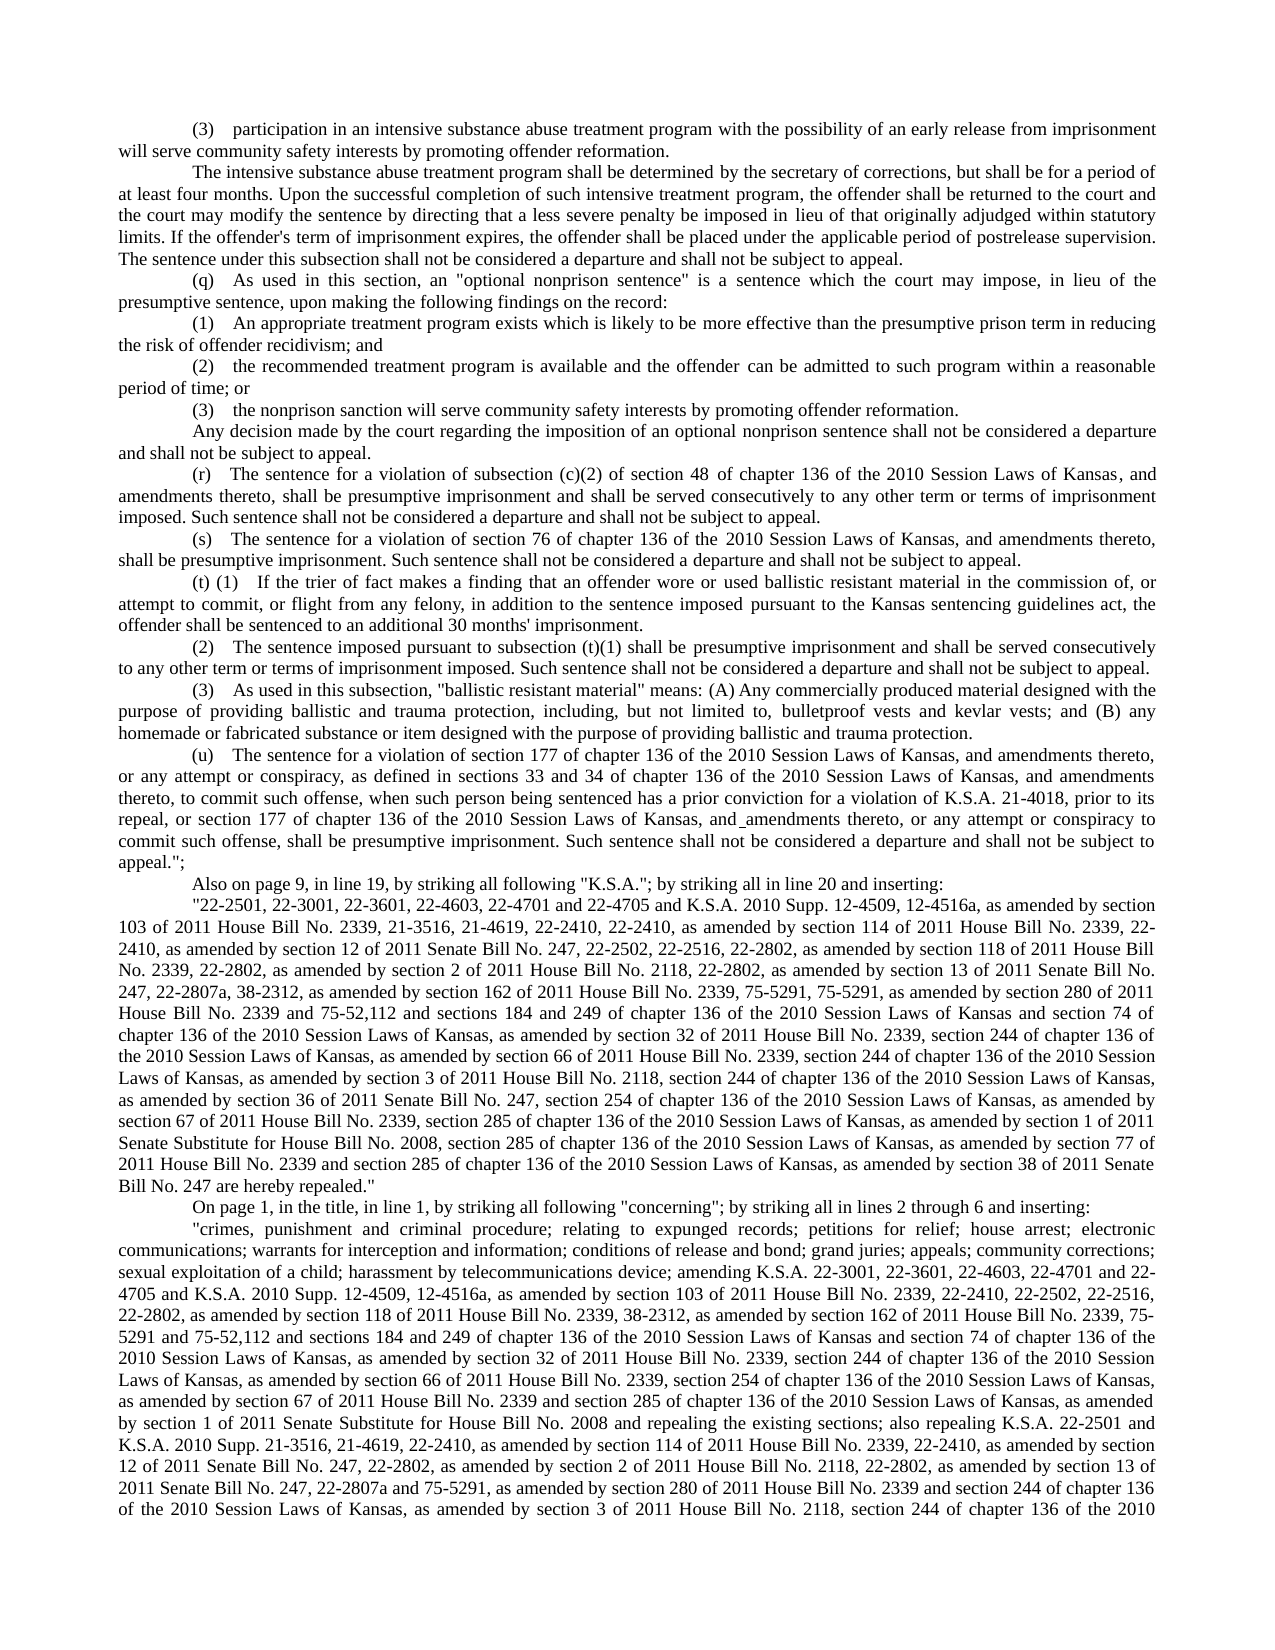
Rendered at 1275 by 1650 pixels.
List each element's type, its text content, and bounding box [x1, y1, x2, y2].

text (q) As used in this section, an "optional nonprison sentence" is a sentence which the court may impose, in lieu of the presumptive sentence, upon making the following findings on the record: [118, 269, 1157, 312]
text The intensive substance abuse treatment program shall be determined by the secretary of corrections, but shall be for a period of at least four months. Upon the successful completion of such intensive treatment program, the offender shall be returned to the court and the court may modify the sentence by directing that a less severe penalty be imposed in lieu of that originally adjudged within statutory limits. If the offender's term of imprisonment expires, the offender shall be placed under the applicable period of postrelease supervision. The sentence under this subsection shall not be considered a departure and shall not be subject to appeal. [118, 161, 1157, 269]
text (2) the recommended treatment program is available and the offender can be admitted to such program within a reasonable period of time; or [118, 355, 1157, 398]
text Any decision made by the court regarding the imposition of an optional nonprison sentence shall not be considered a departure and shall not be subject to appeal. [118, 420, 1157, 463]
text "22-2501, 22-3001, 22-3601, 22-4603, 22-4701 and 22-4705 and K.S.A. 2010 Supp. 12-4509, 12-4516a, as amended by section 103 of 2011 House Bill No. 2339, 21-3516, 21-4619, 22-2410, 22-2410, as amended by section 114 of 2011 House Bill No. 2339, 22-2410, as amended by section 12 of 2011 Senate Bill No. 247, 22-2502, 22-2516, 22-2802, as amended by section 118 of 2011 House Bill No. 2339, 22-2802, as amended by section 2 of 2011 House Bill No. 2118, 22-2802, as amended by section 13 of 2011 Senate Bill No. 247, 22-2807a, 38-2312, as amended by section 162 of 2011 House Bill No. 2339, 75-5291, 75-5291, as amended by section 280 of 2011 House Bill No. 2339 and 75-52,112 and sections 184 and 249 of chapter 136 of the 2010 Session Laws of Kansas and section 74 of chapter 136 of the 2010 Session Laws of Kansas, as amended by section 32 of 2011 House Bill No. 2339, section 244 of chapter 136 of the 2010 Session Laws of Kansas, as amended by section 66 of 2011 House Bill No. 2339, section 244 of chapter 136 of the 2010 Session Laws of Kansas, as amended by section 3 of 2011 House Bill No. 2118, section 244 of chapter 136 of the 2010 Session Laws of Kansas, as amended by section 36 of 2011 Senate Bill No. 247, section 254 of chapter 136 of the 2010 Session Laws of Kansas, as amended by section 67 of 2011 House Bill No. 2339, section 285 of chapter 136 of the 2010 Session Laws of Kansas, as amended by section 1 of 2011 Senate Substitute for House Bill No. 2008, section 285 of chapter 136 of the 2010 Session Laws of Kansas, as amended by section 77 of 2011 House Bill No. 2339 and section 285 of chapter 136 of the 2010 Session Laws of Kansas, as amended by section 38 of 2011 Senate Bill No. 247 are hereby repealed." [118, 894, 1157, 1196]
text (3) participation in an intensive substance abuse treatment program with the possibility of an early release from imprisonment will serve community safety interests by promoting offender reformation. [118, 118, 1157, 161]
text (s) The sentence for a violation of section 76 of chapter 136 of the 2010 Session Laws of Kansas, and amendments thereto, shall be presumptive imprisonment. Such sentence shall not be considered a departure and shall not be subject to appeal. [118, 528, 1157, 571]
text (3) the nonprison sanction will serve community safety interests by promoting offender reformation. [118, 398, 1157, 420]
text (2) The sentence imposed pursuant to subsection (t)(1) shall be presumptive imprisonment and shall be served consecutively to any other term or terms of imprisonment imposed. Such sentence shall not be considered a departure and shall not be subject to appeal. [118, 636, 1157, 679]
text On page 1, in the title, in line 1, by striking all following "concerning"; by striking all in lines 2 through 6 and inserting: [118, 1196, 1157, 1218]
text (3) As used in this subsection, "ballistic resistant material" means: (A) Any commercially produced material designed with the purpose of providing ballistic and trauma protection, including, but not limited to, bulletproof vests and kevlar vests; and (B) any homemade or fabricated substance or item designed with the purpose of providing ballistic and trauma protection. [118, 679, 1157, 743]
text (1) An appropriate treatment program exists which is likely to be more effective than the presumptive prison term in reducing the risk of offender recidivism; and [118, 312, 1157, 355]
text (t) (1) If the trier of fact makes a finding that an offender wore or used ballistic resistant material in the commission of, or attempt to commit, or flight from any felony, in addition to the sentence imposed pursuant to the Kansas sentencing guidelines act, the offender shall be sentenced to an additional 30 months' imprisonment. [118, 571, 1157, 636]
text "crimes, punishment and criminal procedure; relating to expunged records; petitions for relief; house arrest; electronic communications; warrants for interception and information; conditions of release and bond; grand juries; appeals; community corrections; sexual exploitation of a child; harassment by telecommunications device; amending K.S.A. 22-3001, 22-3601, 22-4603, 22-4701 and 22-4705 and K.S.A. 2010 Supp. 12-4509, 12-4516a, as amended by section 103 of 2011 House Bill No. 2339, 22-2410, 22-2502, 22-2516, 22-2802, as amended by section 118 of 2011 House Bill No. 2339, 38-2312, as amended by section 162 of 2011 House Bill No. 2339, 75-5291 and 75-52,112 and sections 184 and 249 of chapter 136 of the 2010 Session Laws of Kansas and section 74 of chapter 136 of the 2010 Session Laws of Kansas, as amended by section 32 of 2011 House Bill No. 2339, section 244 of chapter 136 of the 2010 Session Laws of Kansas, as amended by section 66 of 2011 House Bill No. 2339, section 254 of chapter 136 of the 2010 Session Laws of Kansas, as amended by section 67 of 2011 House Bill No. 2339 and section 285 of chapter 136 of the 2010 Session Laws of Kansas, as amended by section 1 of 2011 Senate Substitute for House Bill No. 2008 and repealing the existing sections; also repealing K.S.A. 22-2501 and K.S.A. 2010 Supp. 21-3516, 21-4619, 22-2410, as amended by section 114 of 2011 House Bill No. 2339, 22-2410, as amended by section 12 of 2011 Senate Bill No. 247, 22-2802, as amended by section 2 of 2011 House Bill No. 2118, 22-2802, as amended by section 13 of 2011 Senate Bill No. 247, 22-2807a and 75-5291, as amended by section 280 of 2011 House Bill No. 2339 and section 244 of chapter 136 of the 2010 Session Laws of Kansas, as amended by section 3 of 2011 House Bill No. 2118, section 244 of chapter 136 of the 2010 [118, 1218, 1157, 1520]
text (u) The sentence for a violation of section 177 of chapter 136 of the 2010 Session Laws of Kansas, and amendments thereto, or any attempt or conspiracy, as defined in sections 33 and 34 of chapter 136 of the 2010 Session Laws of Kansas, and amendments thereto, to commit such offense, when such person being sentenced has a prior conviction for a violation of K.S.A. 21-4018, prior to its repeal, or section 177 of chapter 136 of the 2010 Session Laws of Kansas, and amendments thereto, or any attempt or conspiracy to commit such offense, shall be presumptive imprisonment. Such sentence shall not be considered a departure and shall not be subject to appeal."; [118, 743, 1157, 873]
text Also on page 9, in line 19, by striking all following "K.S.A."; by striking all in line 20 and inserting: [118, 873, 1157, 894]
text (r) The sentence for a violation of subsection (c)(2) of section 48 of chapter 136 of the 2010 Session Laws of Kansas, and amendments thereto, shall be presumptive imprisonment and shall be served consecutively to any other term or terms of imprisonment imposed. Such sentence shall not be considered a departure and shall not be subject to appeal. [118, 463, 1157, 528]
